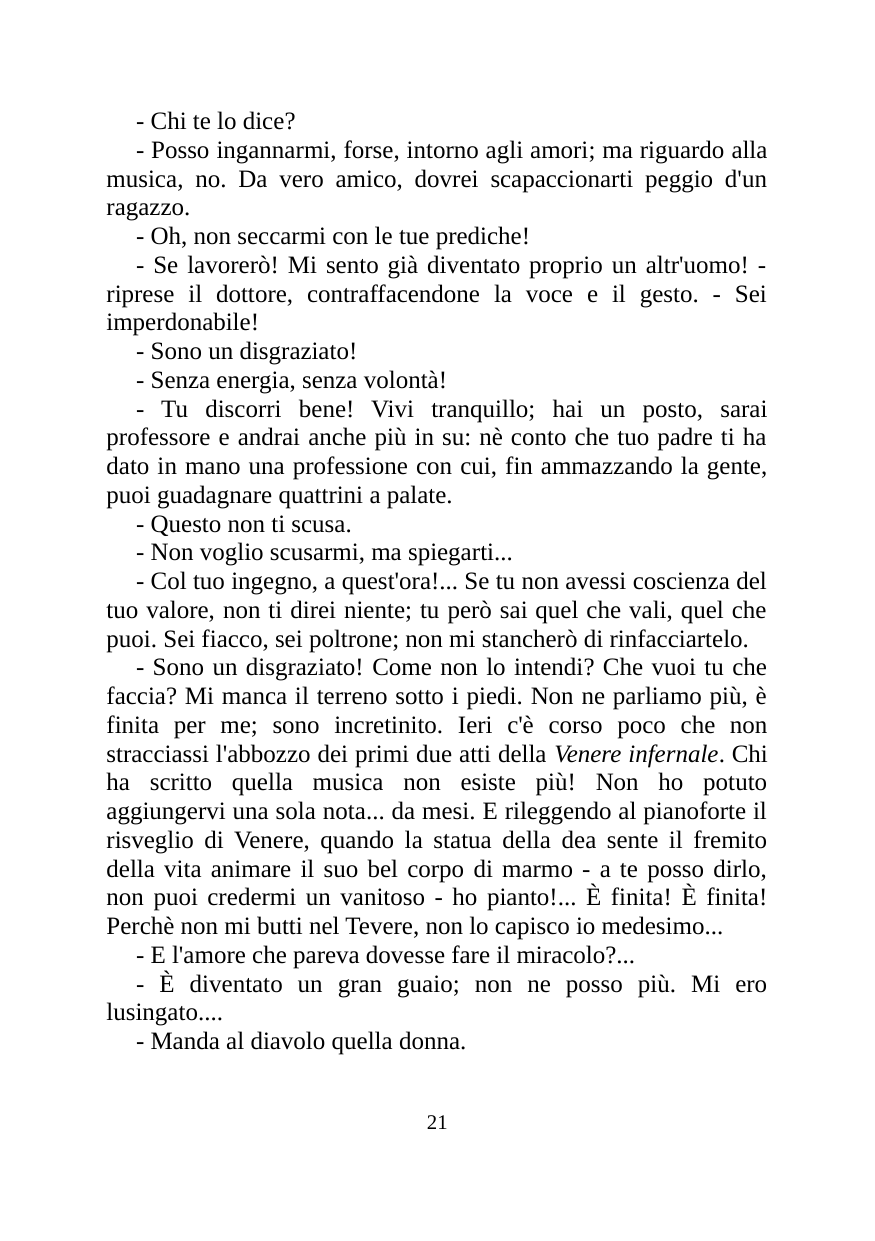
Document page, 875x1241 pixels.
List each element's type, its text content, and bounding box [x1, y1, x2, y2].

text - Senza energia, senza volontà! [106, 365, 768, 394]
text - Manda al diavolo quella donna. [106, 1026, 768, 1055]
text - Sono un disgraziato! Come non lo intendi? Che vuoi tu che faccia? Mi manca il terreno sotto i piedi. Non ne parliamo più, è finita per me; sono incretinito. Ieri c'è corso poco che non stracciassi l'abbozzo dei primi due atti della Venere infernale. Chi ha scritto quella musica non esiste più! Non ho potuto aggiungervi una sola nota... da mesi. E rileggendo al pianoforte il risveglio di Venere, quando la statua della dea sente il fremito della vita animare il suo bel corpo di marmo - a te posso dirlo, non puoi credermi un vanitoso - ho pianto!... È finita! È finita! Perchè non mi butti nel Tevere, non lo capisco io medesimo... [106, 652, 768, 940]
text - Questo non ti scusa. [106, 509, 768, 537]
text - Oh, non seccarmi con le tue prediche! [106, 221, 768, 250]
text - Se lavorerò! Mi sento già diventato proprio un altr'uomo! - riprese il dottore, contraffacendone la voce e il gesto. - Sei imperdonabile! [106, 250, 768, 336]
text - Sono un disgraziato! [106, 336, 768, 365]
text - E l'amore che pareva dovesse fare il miracolo?... [106, 940, 768, 969]
text - Non voglio scusarmi, ma spiegarti... [106, 537, 768, 566]
text - Chi te lo dice? [106, 106, 768, 135]
text - Col tuo ingegno, a quest'ora!... Se tu non avessi coscienza del tuo valore, non ti direi niente; tu però sai quel che vali, quel che puoi. Sei fiacco, sei poltrone; non mi stancherò di rinfacciartelo. [106, 566, 768, 652]
text - Posso ingannarmi, forse, intorno agli amori; ma riguardo alla musica, no. Da vero amico, dovrei scapaccionarti peggio d'un ragazzo. [106, 135, 768, 221]
text - È diventato un gran guaio; non ne posso più. Mi ero lusingato.... [106, 969, 768, 1026]
text - Tu discorri bene! Vivi tranquillo; hai un posto, sarai professore e andrai anche più in su: nè conto che tuo padre ti ha dato in mano una professione con cui, fin ammazzando la gente, puoi guadagnare quattrini a palate. [106, 394, 768, 509]
